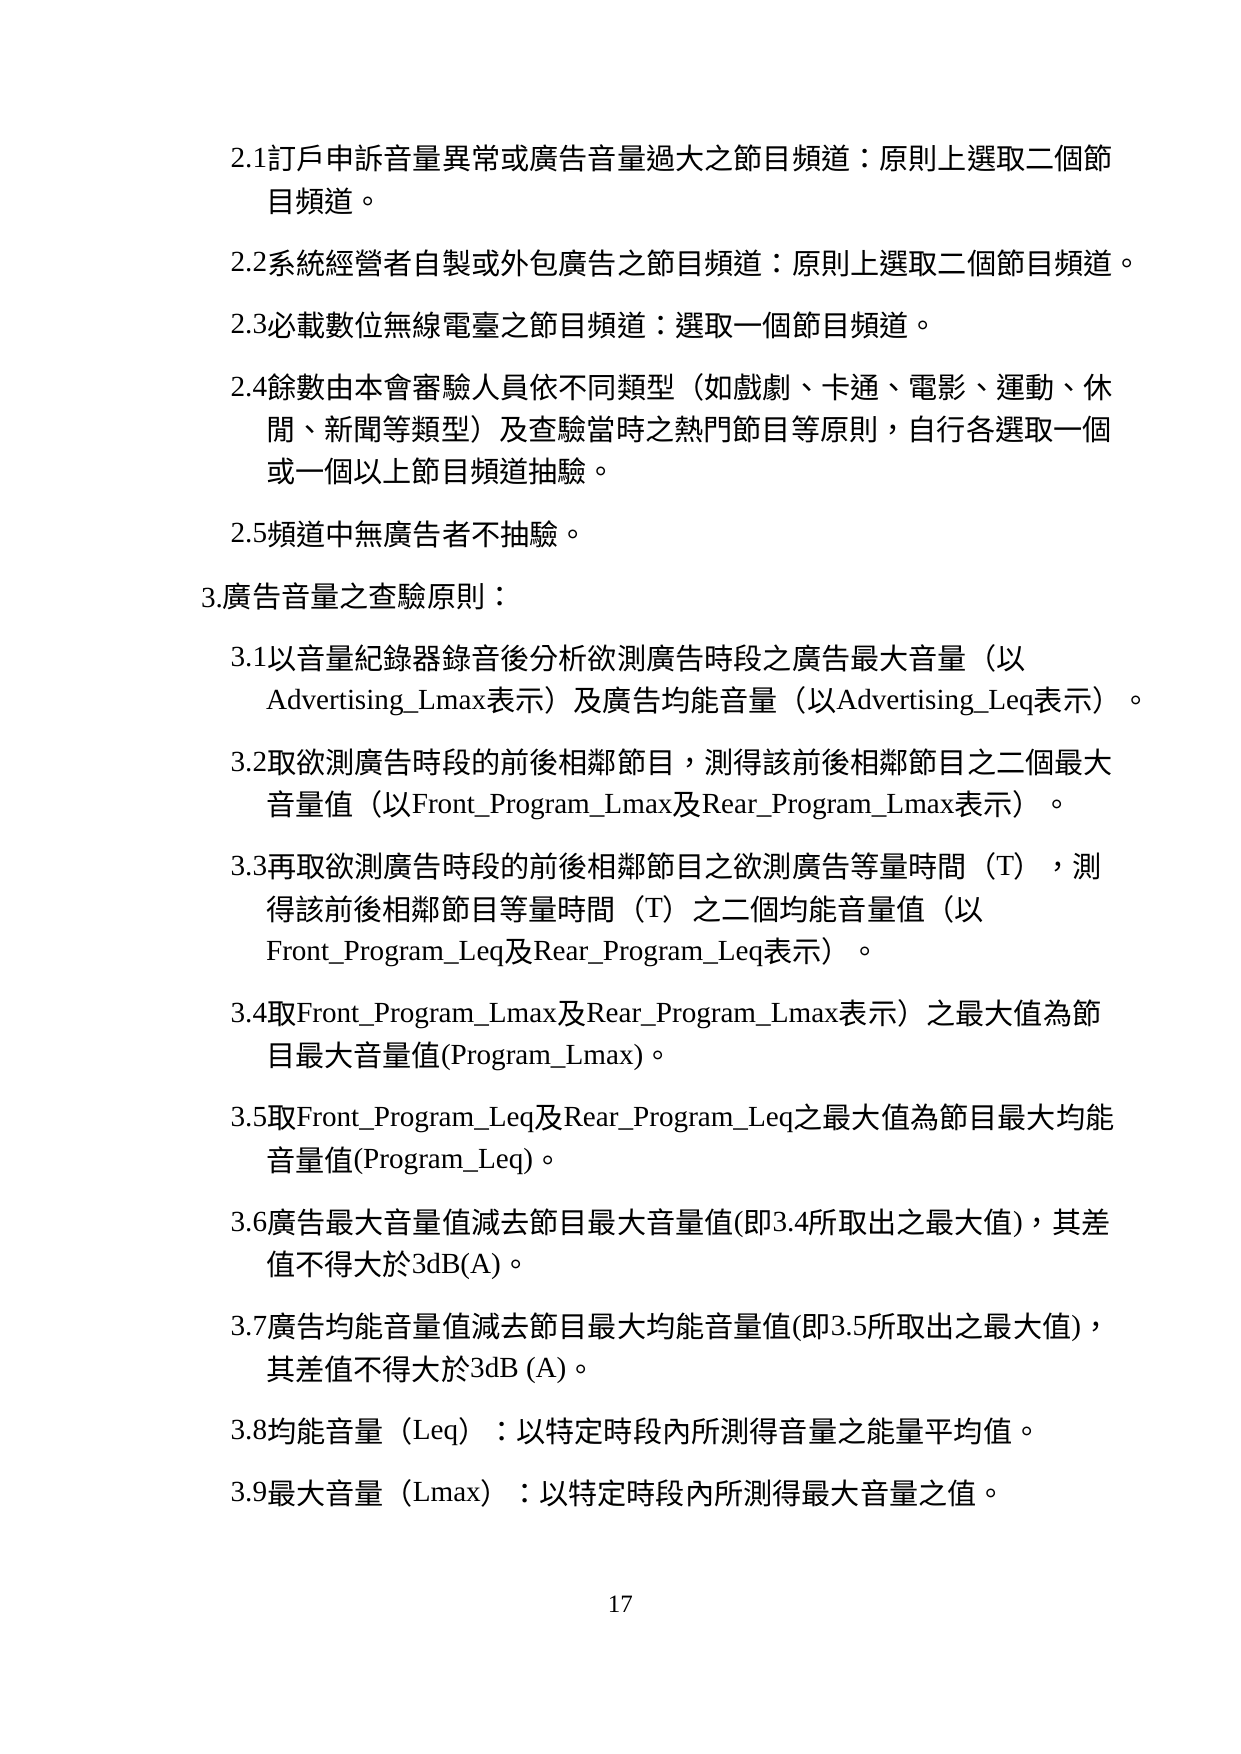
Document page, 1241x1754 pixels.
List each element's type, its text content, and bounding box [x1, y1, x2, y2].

text 3.2取欲測廣告時段的前後相鄰節目，測得該前後相鄰節目之二個最大音量值（以Front_Program_Lmax及Rear_Program_Lmax表示）。 [230, 739, 1128, 824]
text 3.5取Front_Program_Leq及Rear_Program_Leq之最大值為節目最大均能音量值(Program_Leq)。 [230, 1095, 1128, 1179]
text 2.2系統經營者自製或外包廣告之節目頻道：原則上選取二個節目頻道。 [230, 240, 1128, 282]
text 3.6廣告最大音量值減去節目最大音量值(即3.4所取出之最大值)，其差值不得大於3dB(A)。 [230, 1199, 1128, 1284]
text 2.4餘數由本會審驗人員依不同類型（如戲劇、卡通、電影、運動、休閒、新聞等類型）及查驗當時之熱門節目等原則，自行各選取一個或一個以上節目頻道抽驗。 [230, 364, 1128, 491]
text 3.8均能音量（Leq）：以特定時段內所測得音量之能量平均值。 [230, 1408, 1128, 1450]
text 3.4取Front_Program_Lmax及Rear_Program_Lmax表示）之最大值為節目最大音量值(Program_Lmax)。 [230, 991, 1128, 1075]
text 2.1訂戶申訴音量異常或廣告音量過大之節目頻道：原則上選取二個節目頻道。 [230, 136, 1128, 220]
text 2.5頻道中無廣告者不抽驗。 [230, 511, 1128, 553]
text 3.7廣告均能音量值減去節目最大均能音量值(即3.5所取出之最大值)，其差值不得大於3dB (A)。 [230, 1304, 1128, 1388]
text 2.3必載數位無線電臺之節目頻道：選取一個節目頻道。 [230, 302, 1128, 344]
text 3.9最大音量（Lmax）：以特定時段內所測得最大音量之值。 [230, 1470, 1128, 1512]
text 3.3再取欲測廣告時段的前後相鄰節目之欲測廣告等量時間（T），測得該前後相鄰節目等量時間（T）之二個均能音量值（以Front_Program_Leq及Rear_Program_Leq表示）。 [230, 844, 1128, 971]
subtitle 3.廣告音量之查驗原則： [201, 573, 1128, 615]
text 3.1以音量紀錄器錄音後分析欲測廣告時段之廣告最大音量（以Advertising_Lmax表示）及廣告均能音量（以Advertising_Leq表示）。 [230, 635, 1128, 720]
